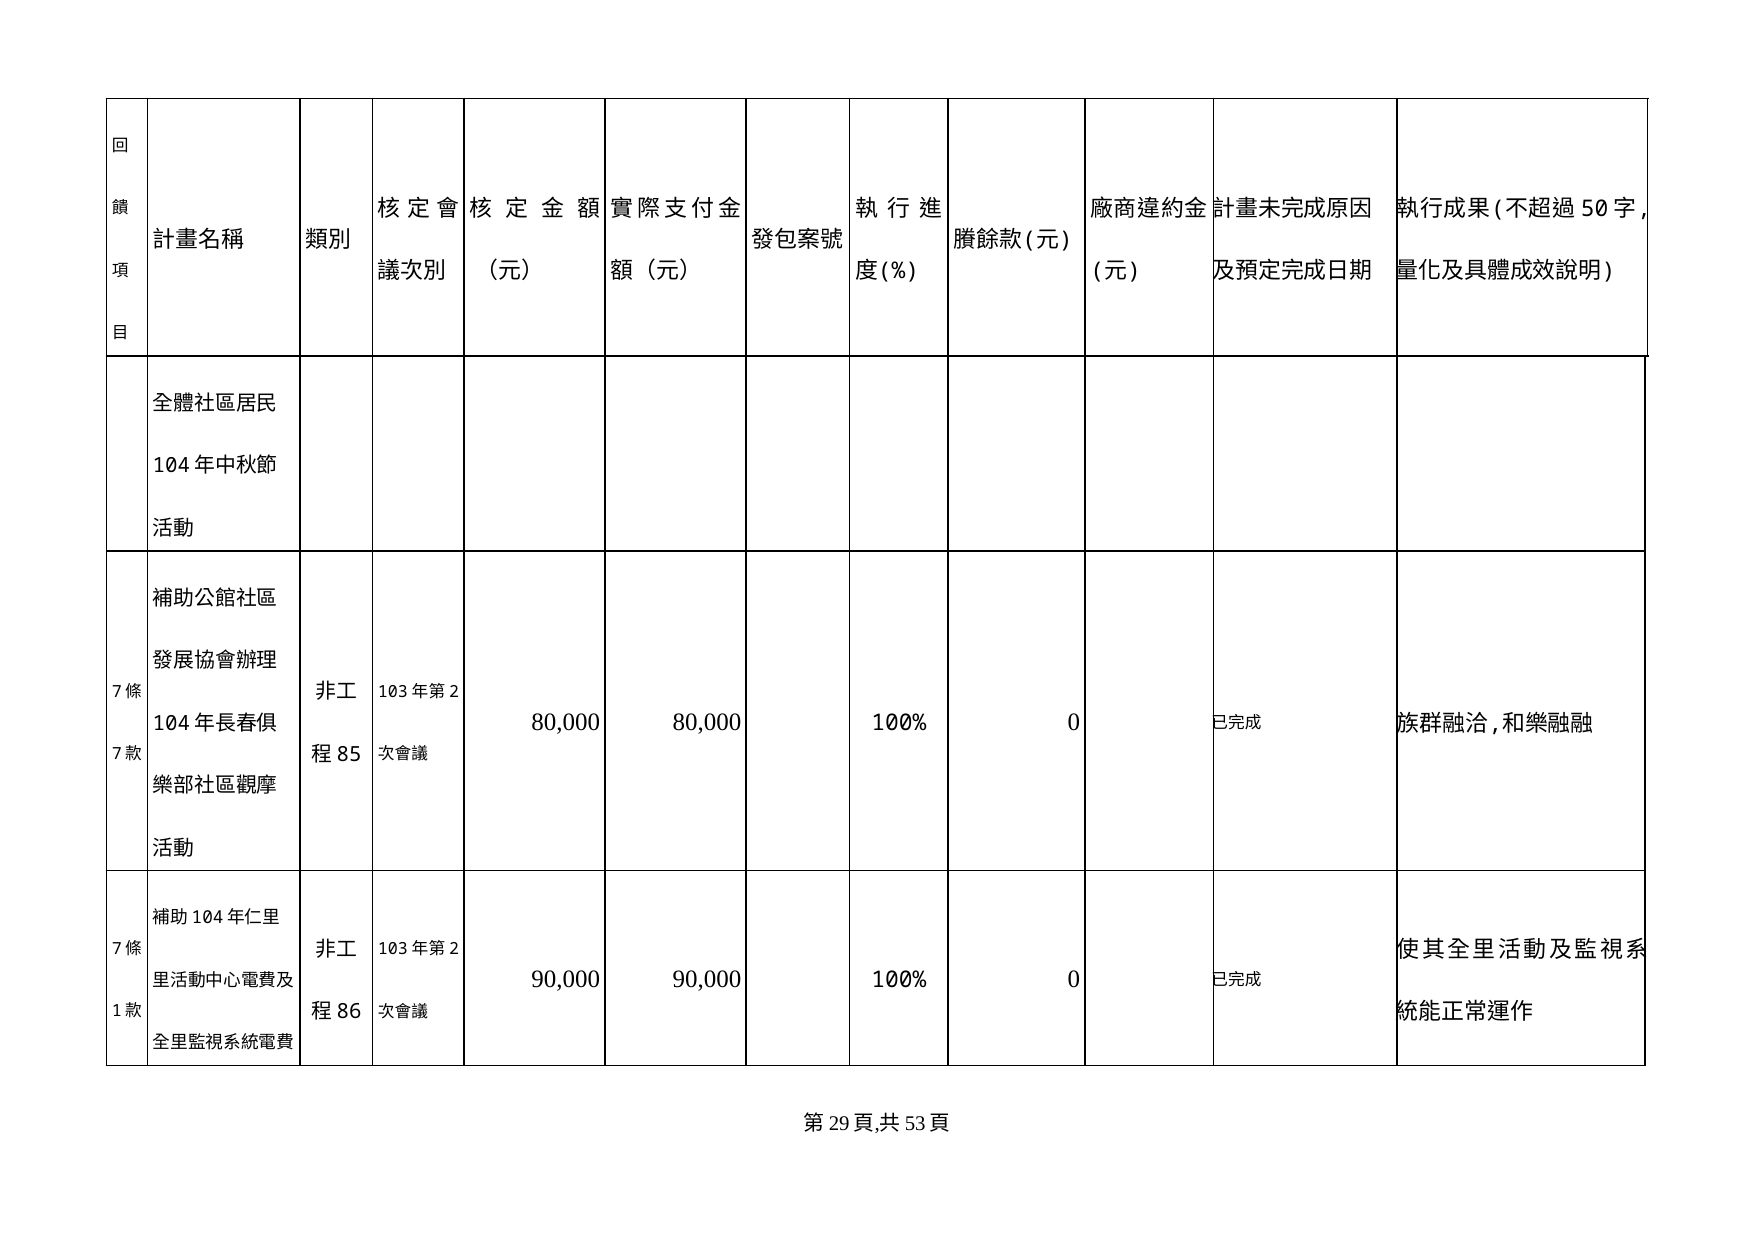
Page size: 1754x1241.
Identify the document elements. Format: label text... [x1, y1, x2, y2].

table_header 賸餘款(元) [949, 99, 1084, 355]
table_cell 103年第2次會議 [373, 871, 463, 1065]
table_cell 90,000 [465, 871, 604, 1065]
table_header 核定會議次別 [373, 99, 463, 355]
table_cell 80,000 [606, 552, 745, 870]
table_header 計畫名稱 [148, 99, 299, 355]
table_header 核定金額（元） [465, 99, 604, 355]
table_header 回饋項目 [107, 99, 147, 355]
table_cell [373, 357, 463, 550]
table_cell [465, 357, 604, 550]
table_cell [747, 552, 849, 870]
table_header 執行進度(%) [850, 99, 947, 355]
table_cell 全體社區居民104年中秋節活動 [148, 357, 299, 550]
table_header 廠商違約金(元) [1086, 99, 1213, 355]
table_cell [301, 357, 372, 550]
table_cell 補助公館社區發展協會辦理104年長春俱樂部社區觀摩活動 [148, 552, 299, 870]
table_cell 已完成 [1214, 871, 1396, 1065]
table_cell [606, 357, 745, 550]
table_header 實際支付金額（元） [606, 99, 745, 355]
table_cell 7條7款 [107, 552, 147, 870]
table_cell 使其全里活動及監視系統能正常運作 [1398, 871, 1644, 1065]
table_cell 族群融洽,和樂融融 [1398, 552, 1644, 870]
table_cell [1086, 871, 1213, 1065]
table_cell 補助104年仁里里活動中心電費及全里監視系統電費 [148, 871, 299, 1065]
table_cell [747, 871, 849, 1065]
table_cell 90,000 [606, 871, 745, 1065]
table_header 發包案號 [747, 99, 849, 355]
table_cell [1214, 357, 1396, 550]
table_cell 已完成 [1214, 552, 1396, 870]
table_cell [747, 357, 849, 550]
table_cell [850, 357, 947, 550]
table_cell 100% [850, 552, 947, 870]
table_cell [949, 357, 1084, 550]
table_cell 非工程86 [301, 871, 372, 1065]
table_cell 0 [949, 871, 1084, 1065]
table_cell 聯絡里民情感並宣導政府政策卓著 [1398, 357, 1644, 550]
table_cell [1086, 552, 1213, 870]
table_cell 100% [850, 871, 947, 1065]
table_header 計畫未完成原因 及預定完成日期 [1214, 99, 1396, 355]
table_cell 103年第2次會議 [373, 552, 463, 870]
table_cell 7條1款 [107, 871, 147, 1065]
table_cell [107, 357, 147, 550]
table_header 類別 [301, 99, 372, 355]
table_cell 非工程85 [301, 552, 372, 870]
table_cell [1086, 357, 1213, 550]
table_header 執行成果(不超過50字,量化及具體成效說明) [1398, 99, 1647, 355]
table_cell 0 [949, 552, 1084, 870]
table_cell 80,000 [465, 552, 604, 870]
